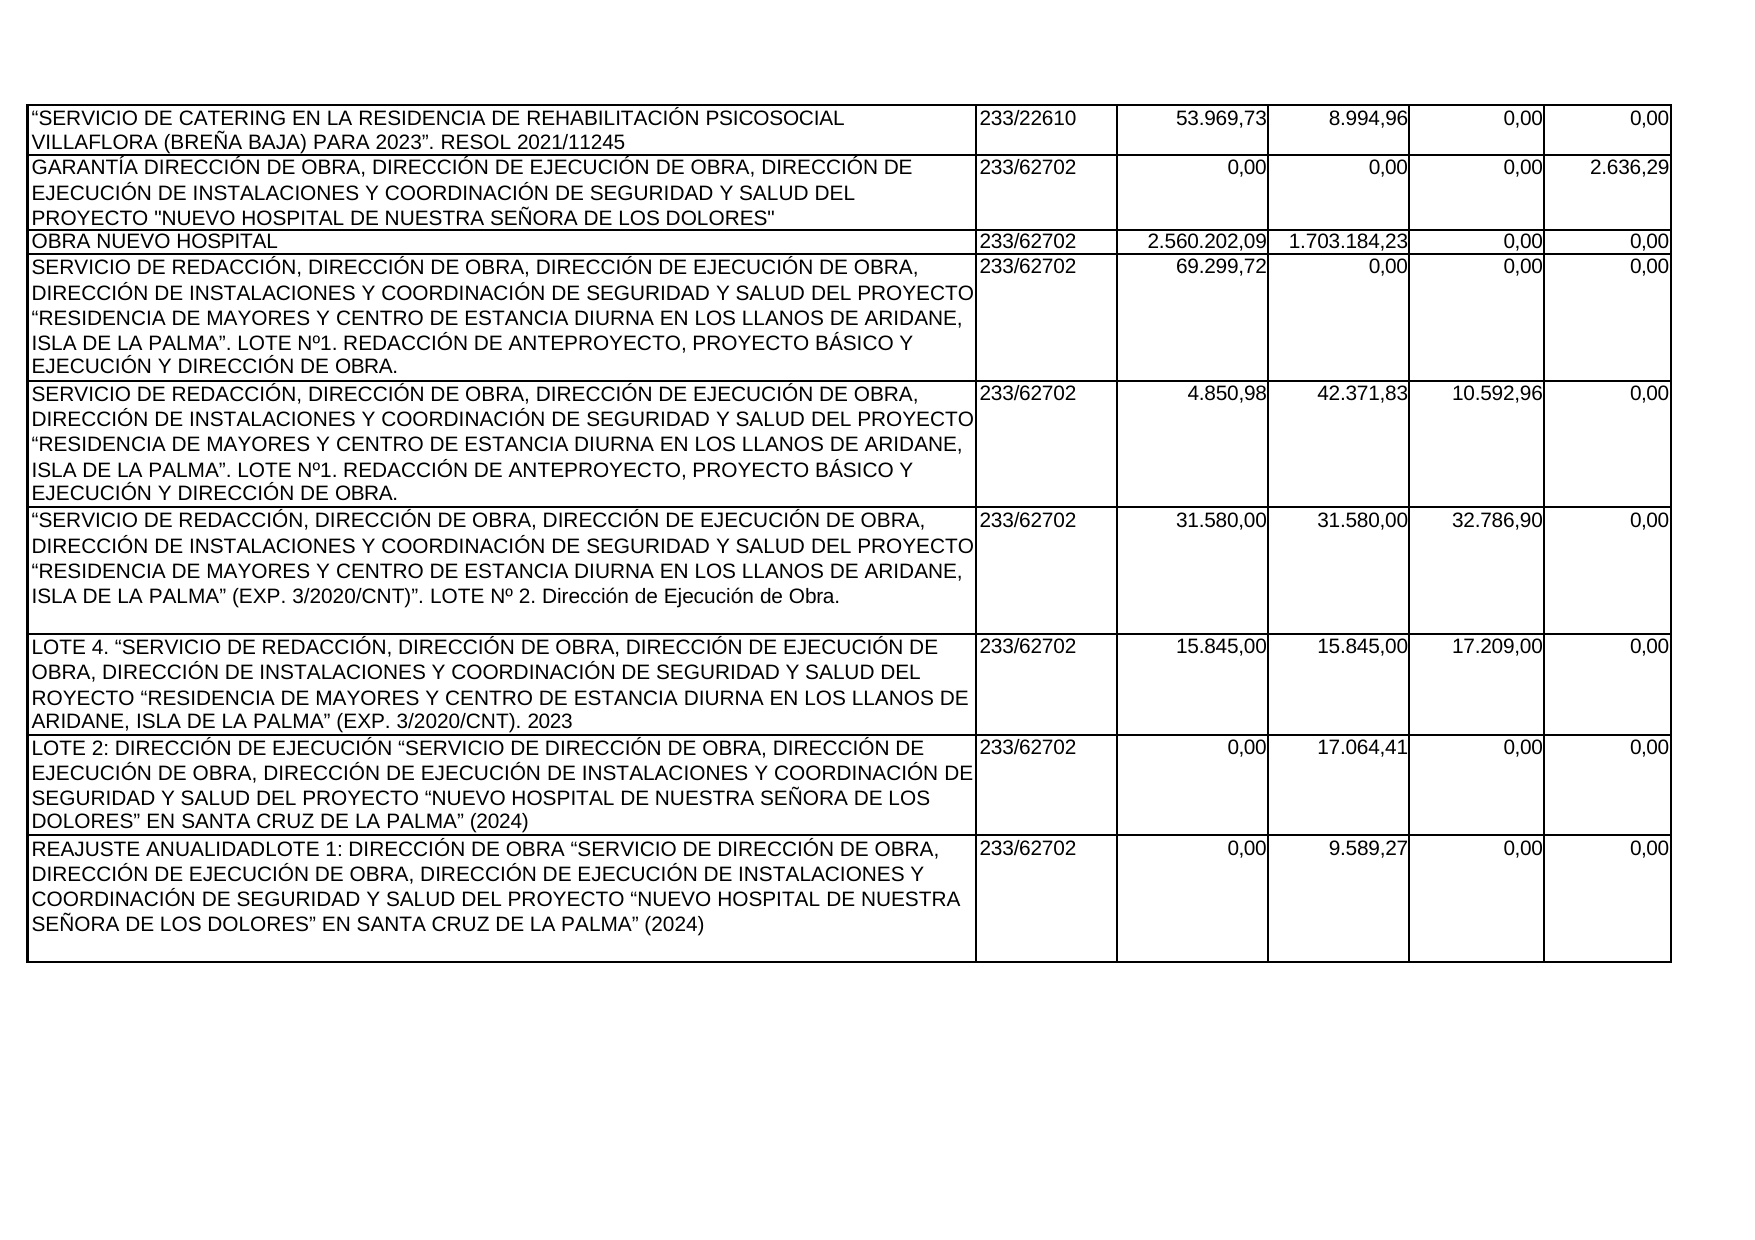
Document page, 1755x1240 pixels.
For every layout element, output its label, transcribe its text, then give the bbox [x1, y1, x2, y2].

table_cell 17.209,00 [1410, 635, 1543, 733]
table_cell REAJUSTE ANUALIDADLOTE 1: DIRECCIÓN DE OBRA “SERVICIO DE DIRECCIÓN DE OBRA, DIRECCIÓN DE EJECUCIÓN DE OBRA, DIRECCIÓN DE EJECUCIÓN DE INSTALACIONES Y COORDINACIÓN DE SEGURIDAD Y SALUD DEL PROYECTO “NUEVO HOSPITAL DE NUESTRA SEÑORA DE LOS DOLORES” EN SANTA CRUZ DE LA PALMA” (2024) [29, 836, 975, 961]
table_cell 4.850,98 [1118, 382, 1267, 506]
table_cell 0,00 [1545, 382, 1670, 506]
table_cell 233/22610 [977, 106, 1116, 153]
table_cell 0,00 [1410, 736, 1543, 834]
table_cell 0,00 [1545, 106, 1670, 153]
table_cell LOTE 4. “SERVICIO DE REDACCIÓN, DIRECCIÓN DE OBRA, DIRECCIÓN DE EJECUCIÓN DE OBRA, DIRECCIÓN DE INSTALACIONES Y COORDINACIÓN DE SEGURIDAD Y SALUD DEL ROYECTO “RESIDENCIA DE MAYORES Y CENTRO DE ESTANCIA DIURNA EN LOS LLANOS DE ARIDANE, ISLA DE LA PALMA” (EXP. 3/2020/CNT). 2023 [29, 635, 975, 733]
table_cell 233/62702 [977, 836, 1116, 961]
table_cell 233/62702 [977, 382, 1116, 506]
table_cell 69.299,72 [1118, 255, 1267, 379]
table_cell 2.560.202,09 [1118, 231, 1267, 253]
table_cell 10.592,96 [1410, 382, 1543, 506]
table_cell 17.064,41 [1269, 736, 1408, 834]
table_cell 32.786,90 [1410, 508, 1543, 633]
table_cell 15.845,00 [1118, 635, 1267, 733]
table_cell SERVICIO DE REDACCIÓN, DIRECCIÓN DE OBRA, DIRECCIÓN DE EJECUCIÓN DE OBRA, DIRECCIÓN DE INSTALACIONES Y COORDINACIÓN DE SEGURIDAD Y SALUD DEL PROYECTO “RESIDENCIA DE MAYORES Y CENTRO DE ESTANCIA DIURNA EN LOS LLANOS DE ARIDANE, ISLA DE LA PALMA”. LOTE Nº1. REDACCIÓN DE ANTEPROYECTO, PROYECTO BÁSICO Y EJECUCIÓN Y DIRECCIÓN DE OBRA. [29, 382, 975, 506]
table_cell 233/62702 [977, 736, 1116, 834]
table_cell 2.636,29 [1545, 156, 1670, 229]
table_cell 0,00 [1545, 635, 1670, 733]
table_cell 15.845,00 [1269, 635, 1408, 733]
table_cell 0,00 [1410, 255, 1543, 379]
table_cell 31.580,00 [1118, 508, 1267, 633]
table_cell 0,00 [1545, 836, 1670, 961]
table_cell LOTE 2: DIRECCIÓN DE EJECUCIÓN “SERVICIO DE DIRECCIÓN DE OBRA, DIRECCIÓN DE EJECUCIÓN DE OBRA, DIRECCIÓN DE EJECUCIÓN DE INSTALACIONES Y COORDINACIÓN DE SEGURIDAD Y SALUD DEL PROYECTO “NUEVO HOSPITAL DE NUESTRA SEÑORA DE LOS DOLORES” EN SANTA CRUZ DE LA PALMA” (2024) [29, 736, 975, 834]
table_cell 0,00 [1118, 156, 1267, 229]
table_cell 0,00 [1545, 736, 1670, 834]
table_cell 0,00 [1118, 836, 1267, 961]
table_cell 0,00 [1545, 508, 1670, 633]
table_cell 233/62702 [977, 508, 1116, 633]
table_cell 0,00 [1410, 156, 1543, 229]
table_cell 0,00 [1410, 231, 1543, 253]
table_cell 9.589,27 [1269, 836, 1408, 961]
table_cell 233/62702 [977, 231, 1116, 253]
table_cell 0,00 [1269, 255, 1408, 379]
table_cell 1.703.184,23 [1269, 231, 1408, 253]
table_cell 8.994,96 [1269, 106, 1408, 153]
table_cell “SERVICIO DE CATERING EN LA RESIDENCIA DE REHABILITACIÓN PSICOSOCIAL VILLAFLORA (BREÑA BAJA) PARA 2023”. RESOL 2021/11245 [29, 106, 975, 153]
table_cell 0,00 [1545, 231, 1670, 253]
table_cell SERVICIO DE REDACCIÓN, DIRECCIÓN DE OBRA, DIRECCIÓN DE EJECUCIÓN DE OBRA, DIRECCIÓN DE INSTALACIONES Y COORDINACIÓN DE SEGURIDAD Y SALUD DEL PROYECTO “RESIDENCIA DE MAYORES Y CENTRO DE ESTANCIA DIURNA EN LOS LLANOS DE ARIDANE, ISLA DE LA PALMA”. LOTE Nº1. REDACCIÓN DE ANTEPROYECTO, PROYECTO BÁSICO Y EJECUCIÓN Y DIRECCIÓN DE OBRA. [29, 255, 975, 379]
table_cell 233/62702 [977, 255, 1116, 379]
table_cell 53.969,73 [1118, 106, 1267, 153]
table_cell 233/62702 [977, 635, 1116, 733]
table_cell 0,00 [1545, 255, 1670, 379]
table_cell GARANTÍA DIRECCIÓN DE OBRA, DIRECCIÓN DE EJECUCIÓN DE OBRA, DIRECCIÓN DE EJECUCIÓN DE INSTALACIONES Y COORDINACIÓN DE SEGURIDAD Y SALUD DEL PROYECTO "NUEVO HOSPITAL DE NUESTRA SEÑORA DE LOS DOLORES" [29, 156, 975, 229]
table_cell OBRA NUEVO HOSPITAL [29, 231, 975, 253]
table_cell 233/62702 [977, 156, 1116, 229]
table_cell 0,00 [1269, 156, 1408, 229]
table_cell 0,00 [1410, 836, 1543, 961]
table_cell 31.580,00 [1269, 508, 1408, 633]
table_cell 0,00 [1118, 736, 1267, 834]
table_cell 42.371,83 [1269, 382, 1408, 506]
table_cell “SERVICIO DE REDACCIÓN, DIRECCIÓN DE OBRA, DIRECCIÓN DE EJECUCIÓN DE OBRA, DIRECCIÓN DE INSTALACIONES Y COORDINACIÓN DE SEGURIDAD Y SALUD DEL PROYECTO “RESIDENCIA DE MAYORES Y CENTRO DE ESTANCIA DIURNA EN LOS LLANOS DE ARIDANE, ISLA DE LA PALMA” (EXP. 3/2020/CNT)”. LOTE Nº 2. Dirección de Ejecución de Obra. [29, 508, 975, 633]
table_cell 0,00 [1410, 106, 1543, 153]
